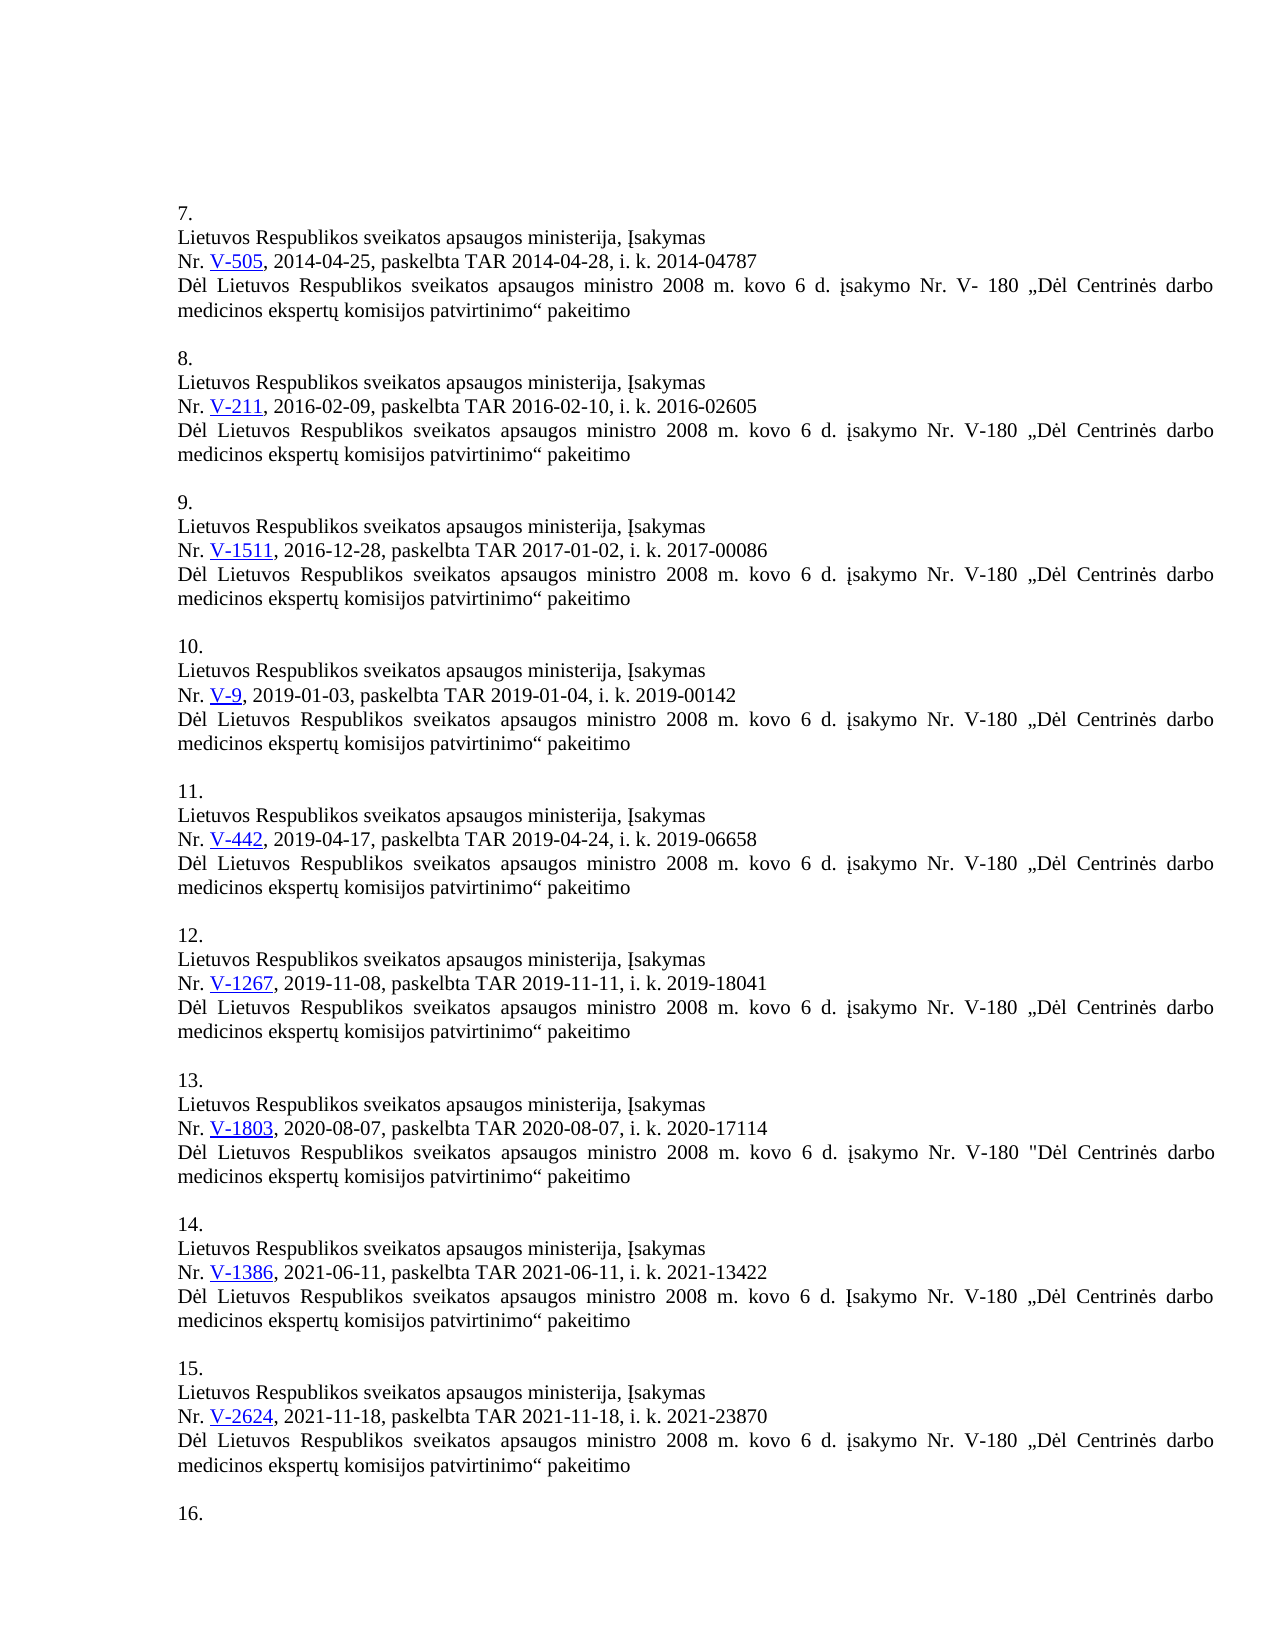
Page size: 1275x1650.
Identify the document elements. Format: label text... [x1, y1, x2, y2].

text Nr. V-1511, 2016-12-28, paskelbta TAR 2017-01-02, i. k. 2017-00086 [177, 538, 1216, 562]
text Lietuvos Respublikos sveikatos apsaugos ministerija, Įsakymas [177, 1236, 1216, 1260]
text Dėl Lietuvos Respublikos sveikatos apsaugos ministro 2008 m. kovo 6 d. įsakymo Nr. V-180 „Dėl Centrinės darbo medicinos ekspertų komisijos patvirtinimo“ pakeitimo [177, 995, 1216, 1043]
text Nr. V-1267, 2019-11-08, paskelbta TAR 2019-11-11, i. k. 2019-18041 [177, 971, 1216, 995]
text Dėl Lietuvos Respublikos sveikatos apsaugos ministro 2008 m. kovo 6 d. įsakymo Nr. V- 180 „Dėl Centrinės darbo medicinos ekspertų komisijos patvirtinimo“ pakeitimo [177, 273, 1216, 322]
text Lietuvos Respublikos sveikatos apsaugos ministerija, Įsakymas [177, 803, 1216, 827]
text Nr. V-9, 2019-01-03, paskelbta TAR 2019-01-04, i. k. 2019-00142 [177, 682, 1216, 707]
text Dėl Lietuvos Respublikos sveikatos apsaugos ministro 2008 m. kovo 6 d. įsakymo Nr. V-180 „Dėl Centrinės darbo medicinos ekspertų komisijos patvirtinimo“ pakeitimo [177, 1428, 1216, 1477]
text 8. [177, 346, 1216, 370]
text 11. [177, 779, 1216, 803]
text 7. [177, 201, 1216, 225]
text Lietuvos Respublikos sveikatos apsaugos ministerija, Įsakymas [177, 225, 1216, 249]
text Dėl Lietuvos Respublikos sveikatos apsaugos ministro 2008 m. kovo 6 d. įsakymo Nr. V-180 „Dėl Centrinės darbo medicinos ekspertų komisijos patvirtinimo“ pakeitimo [177, 851, 1216, 899]
text Dėl Lietuvos Respublikos sveikatos apsaugos ministro 2008 m. kovo 6 d. Įsakymo Nr. V-180 „Dėl Centrinės darbo medicinos ekspertų komisijos patvirtinimo“ pakeitimo [177, 1284, 1216, 1332]
text Nr. V-442, 2019-04-17, paskelbta TAR 2019-04-24, i. k. 2019-06658 [177, 827, 1216, 851]
text 10. [177, 634, 1216, 658]
text 15. [177, 1356, 1216, 1380]
text Dėl Lietuvos Respublikos sveikatos apsaugos ministro 2008 m. kovo 6 d. įsakymo Nr. V-180 „Dėl Centrinės darbo medicinos ekspertų komisijos patvirtinimo“ pakeitimo [177, 418, 1216, 466]
text Lietuvos Respublikos sveikatos apsaugos ministerija, Įsakymas [177, 1380, 1216, 1404]
text Nr. V-1803, 2020-08-07, paskelbta TAR 2020-08-07, i. k. 2020-17114 [177, 1116, 1216, 1140]
text 12. [177, 923, 1216, 947]
text 14. [177, 1212, 1216, 1236]
text Dėl Lietuvos Respublikos sveikatos apsaugos ministro 2008 m. kovo 6 d. įsakymo Nr. V-180 „Dėl Centrinės darbo medicinos ekspertų komisijos patvirtinimo“ pakeitimo [177, 707, 1216, 755]
text Lietuvos Respublikos sveikatos apsaugos ministerija, Įsakymas [177, 1092, 1216, 1116]
text 13. [177, 1067, 1216, 1092]
text Dėl Lietuvos Respublikos sveikatos apsaugos ministro 2008 m. kovo 6 d. įsakymo Nr. V-180 "Dėl Centrinės darbo medicinos ekspertų komisijos patvirtinimo“ pakeitimo [177, 1140, 1216, 1188]
text Nr. V-505, 2014-04-25, paskelbta TAR 2014-04-28, i. k. 2014-04787 [177, 249, 1216, 273]
text Lietuvos Respublikos sveikatos apsaugos ministerija, Įsakymas [177, 514, 1216, 538]
text Lietuvos Respublikos sveikatos apsaugos ministerija, Įsakymas [177, 947, 1216, 971]
text 9. [177, 490, 1216, 514]
text Nr. V-211, 2016-02-09, paskelbta TAR 2016-02-10, i. k. 2016-02605 [177, 394, 1216, 418]
text Lietuvos Respublikos sveikatos apsaugos ministerija, Įsakymas [177, 370, 1216, 394]
text Nr. V-1386, 2021-06-11, paskelbta TAR 2021-06-11, i. k. 2021-13422 [177, 1260, 1216, 1284]
text Dėl Lietuvos Respublikos sveikatos apsaugos ministro 2008 m. kovo 6 d. įsakymo Nr. V-180 „Dėl Centrinės darbo medicinos ekspertų komisijos patvirtinimo“ pakeitimo [177, 562, 1216, 610]
text Nr. V-2624, 2021-11-18, paskelbta TAR 2021-11-18, i. k. 2021-23870 [177, 1404, 1216, 1428]
text 16. [177, 1501, 1216, 1525]
text Lietuvos Respublikos sveikatos apsaugos ministerija, Įsakymas [177, 658, 1216, 682]
